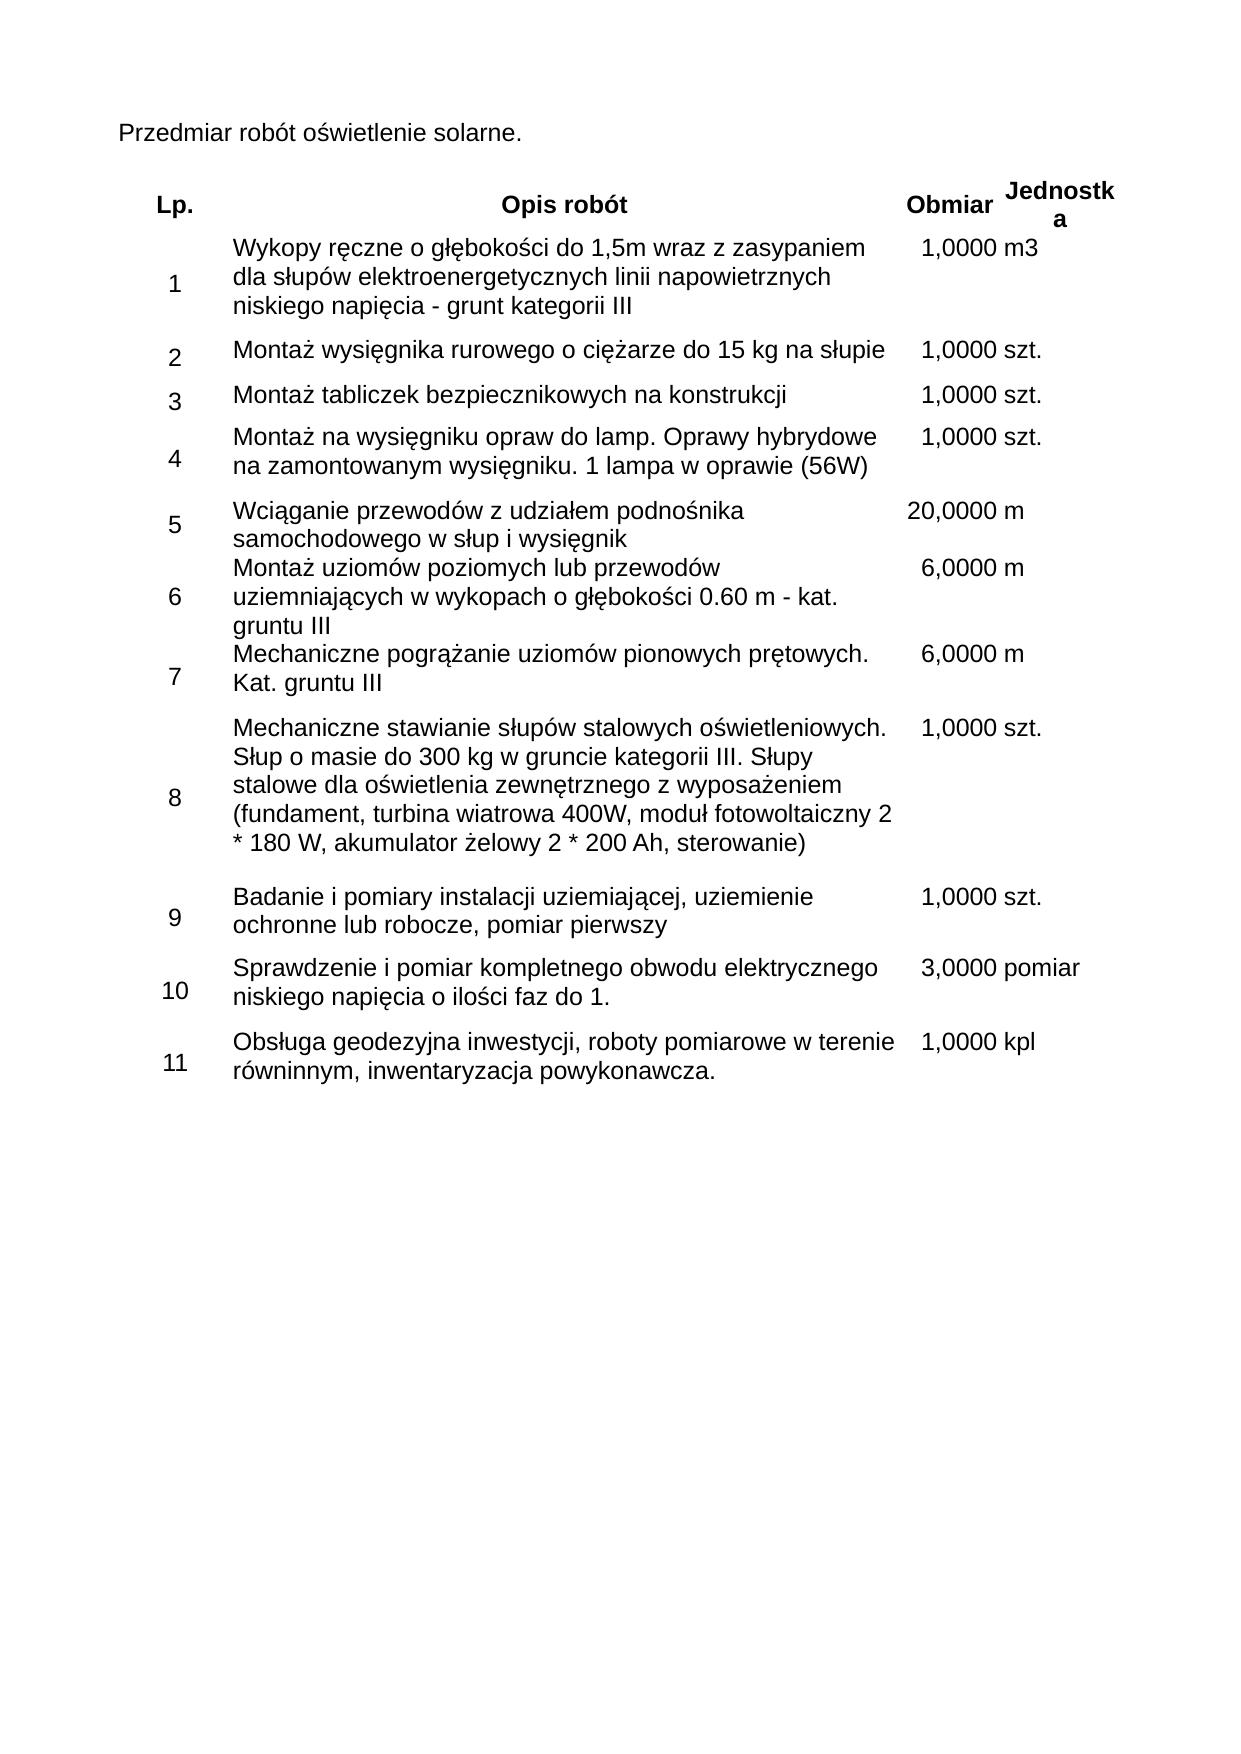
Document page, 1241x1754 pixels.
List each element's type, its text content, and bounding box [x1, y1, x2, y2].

table_cell 5 [120, 496, 229, 553]
table_cell 11 [120, 1027, 229, 1099]
table_cell m3 [1000, 233, 1119, 335]
table_cell [899, 1099, 1000, 1130]
table_cell 6,0000 [899, 639, 1000, 713]
table_cell 3 [120, 380, 229, 422]
table_cell 9 [120, 882, 229, 953]
table_cell 1,0000 [899, 422, 1000, 496]
table_cell 4 [120, 422, 229, 496]
table_cell Wciąganie przewodów z udziałem podnośnika samochodowego w słup i wysięgnik [230, 496, 899, 553]
table_cell 2 [120, 335, 229, 380]
table_header Obmiar [899, 176, 1000, 233]
table_cell kpl [1000, 1027, 1119, 1099]
table_cell 6 [120, 553, 229, 639]
table_cell m [1000, 639, 1119, 713]
table_cell 1,0000 [899, 713, 1000, 882]
table_cell 1,0000 [899, 380, 1000, 422]
table_cell Mechaniczne pogrążanie uziomów pionowych prętowych. Kat. gruntu III [230, 639, 899, 713]
table_cell 3,0000 [899, 954, 1000, 1027]
table_cell 1,0000 [899, 335, 1000, 380]
table_cell Montaż na wysięgniku opraw do lamp. Oprawy hybrydowe na zamontowanym wysięgniku. 1 lampa w oprawie (56W) [230, 422, 899, 496]
table_cell m [1000, 553, 1119, 639]
table_cell szt. [1000, 335, 1119, 380]
table_header Jednostka [1000, 176, 1119, 233]
table_cell Montaż wysięgnika rurowego o ciężarze do 15 kg na słupie [230, 335, 899, 380]
table_cell Obsługa geodezyjna inwestycji, roboty pomiarowe w terenie równinnym, inwentaryzacja powykonawcza. [230, 1027, 899, 1099]
table_cell 1 [120, 233, 229, 335]
table_cell 6,0000 [899, 553, 1000, 639]
table_cell 8 [120, 713, 229, 882]
table_cell 1,0000 [899, 1027, 1000, 1099]
table_cell szt. [1000, 882, 1119, 953]
table_cell Montaż uziomów poziomych lub przewodów uziemniających w wykopach o głębokości 0.60 m - kat. gruntu III [230, 553, 899, 639]
table_cell Sprawdzenie i pomiar kompletnego obwodu elektrycznego niskiego napięcia o ilości faz do 1. [230, 954, 899, 1027]
table_cell szt. [1000, 422, 1119, 496]
table_cell [230, 1099, 899, 1130]
table_cell szt. [1000, 380, 1119, 422]
text Przedmiar robót oświetlenie solarne. [118, 118, 1122, 147]
table_cell Montaż tabliczek bezpiecznikowych na konstrukcji [230, 380, 899, 422]
table_cell Badanie i pomiary instalacji uziemiającej, uziemienie ochronne lub robocze, pomiar pierwszy [230, 882, 899, 953]
table_cell [120, 1099, 229, 1130]
table_cell Wykopy ręczne o głębokości do 1,5m wraz z zasypaniem dla słupów elektroenergetycznych linii napowietrznych niskiego napięcia - grunt kategorii III [230, 233, 899, 335]
table_header Lp. [120, 176, 229, 233]
table_cell 1,0000 [899, 233, 1000, 335]
table_cell Mechaniczne stawianie słupów stalowych oświetleniowych. Słup o masie do 300 kg w gruncie kategorii III. Słupy stalowe dla oświetlenia zewnętrznego z wyposażeniem (fundament, turbina wiatrowa 400W, moduł fotowoltaiczny 2 * 180 W, akumulator żelowy 2 * 200 Ah, sterowanie) [230, 713, 899, 882]
table_cell 10 [120, 954, 229, 1027]
table_cell 1,0000 [899, 882, 1000, 953]
table_cell 7 [120, 639, 229, 713]
table_cell 20,0000 [899, 496, 1000, 553]
table_header Opis robót [230, 176, 899, 233]
table_cell szt. [1000, 713, 1119, 882]
table_cell [1000, 1099, 1119, 1130]
table_cell pomiar [1000, 954, 1119, 1027]
table_cell m [1000, 496, 1119, 553]
